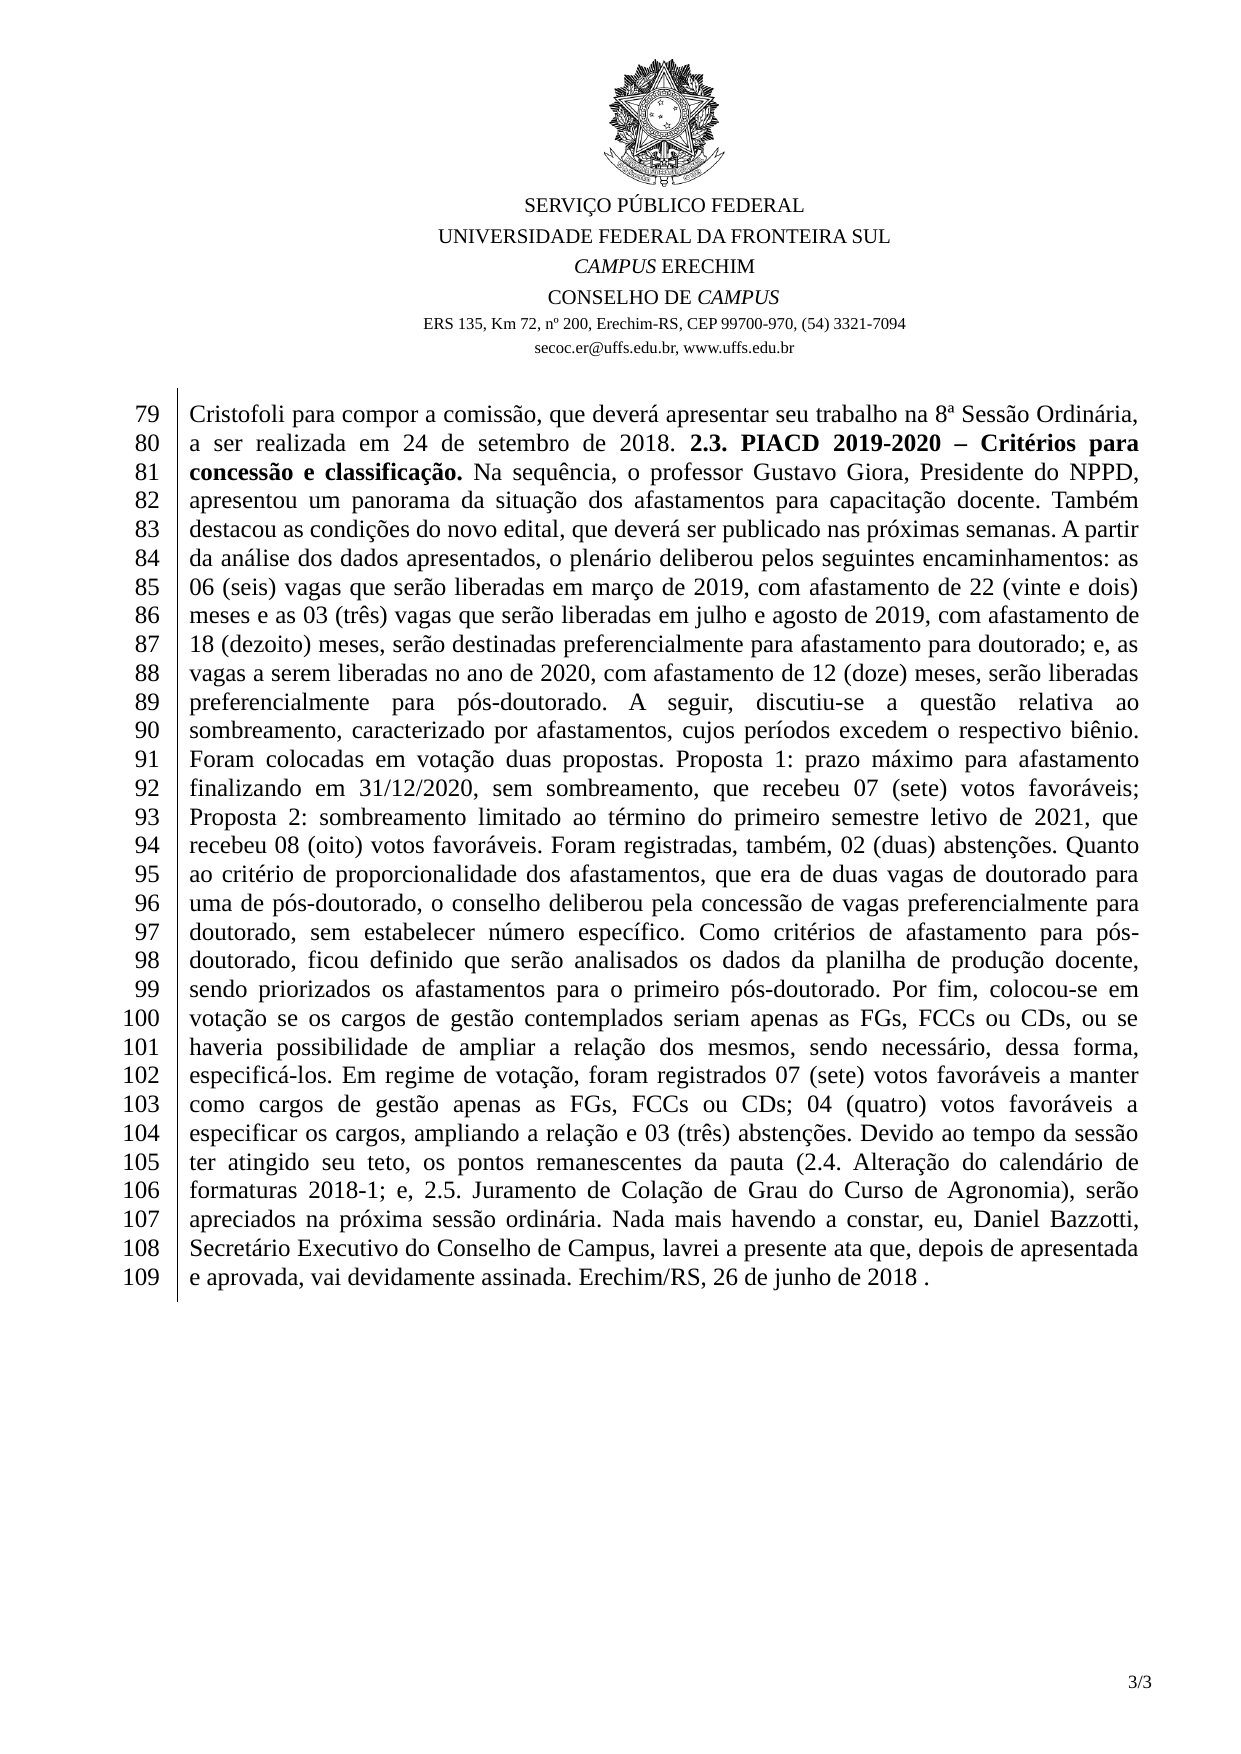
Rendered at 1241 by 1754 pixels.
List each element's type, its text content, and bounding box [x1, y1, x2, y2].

text Cristofoli para compor a comissão, que deverá apresentar seu trabalho na 8ª Sessão Ordinária, a ser realizada em 24 de setembro de 2018. 2.3. PIACD 2019-2020 – Critérios para concessão e classificação. Na sequência, o professor Gustavo Giora, Presidente do NPPD, apresentou um panorama da situação dos afastamentos para capacitação docente. Também destacou as condições do novo edital, que deverá ser publicado nas próximas semanas. A partir da análise dos dados apresentados, o plenário deliberou pelos seguintes encaminhamentos: as 06 (seis) vagas que serão liberadas em março de 2019, com afastamento de 22 (vinte e dois) meses e as 03 (três) vagas que serão liberadas em julho e agosto de 2019, com afastamento de 18 (dezoito) meses, serão destinadas preferencialmente para afastamento para doutorado; e, as vagas a serem liberadas no ano de 2020, com afastamento de 12 (doze) meses, serão liberadas preferencialmente para pós-doutorado. A seguir, discutiu-se a questão relativa ao sombreamento, caracterizado por afastamentos, cujos períodos excedem o respectivo biênio. Foram colocadas em votação duas propostas. Proposta 1: prazo máximo para afastamento finalizando em 31/12/2020, sem sombreamento, que recebeu 07 (sete) votos favoráveis; Proposta 2: sombreamento limitado ao término do primeiro semestre letivo de 2021, que recebeu 08 (oito) votos favoráveis. Foram registradas, também, 02 (duas) abstenções. Quanto ao critério de proporcionalidade dos afastamentos, que era de duas vagas de doutorado para uma de pós-doutorado, o conselho deliberou pela concessão de vagas preferencialmente para doutorado, sem estabelecer número específico. Como critérios de afastamento para pós-doutorado, ficou definido que serão analisados os dados da planilha de produção docente, sendo priorizados os afastamentos para o primeiro pós-doutorado. Por fim, colocou-se em votação se os cargos de gestão contemplados seriam apenas as FGs, FCCs ou CDs, ou se haveria possibilidade de ampliar a relação dos mesmos, sendo necessário, dessa forma, especificá-los. Em regime de votação, foram registrados 07 (sete) votos favoráveis a manter como cargos de gestão apenas as FGs, FCCs ou CDs; 04 (quatro) votos favoráveis a especificar os cargos, ampliando a relação e 03 (três) abstenções. Devido ao tempo da sessão ter atingido seu teto, os pontos remanescentes da pauta (2.4. Alteração do calendário de formaturas 2018-1; e, 2.5. Juramento de Colação de Grau do Curso de Agronomia), serão apreciados na próxima sessão ordinária. Nada mais havendo a constar, eu, Daniel Bazzotti, Secretário Executivo do Conselho de Campus, lavrei a presente ata que, depois de apresentada e aprovada, vai devidamente assinada. Erechim/RS, 26 de junho de 2018 . [177, 387, 1152, 1302]
